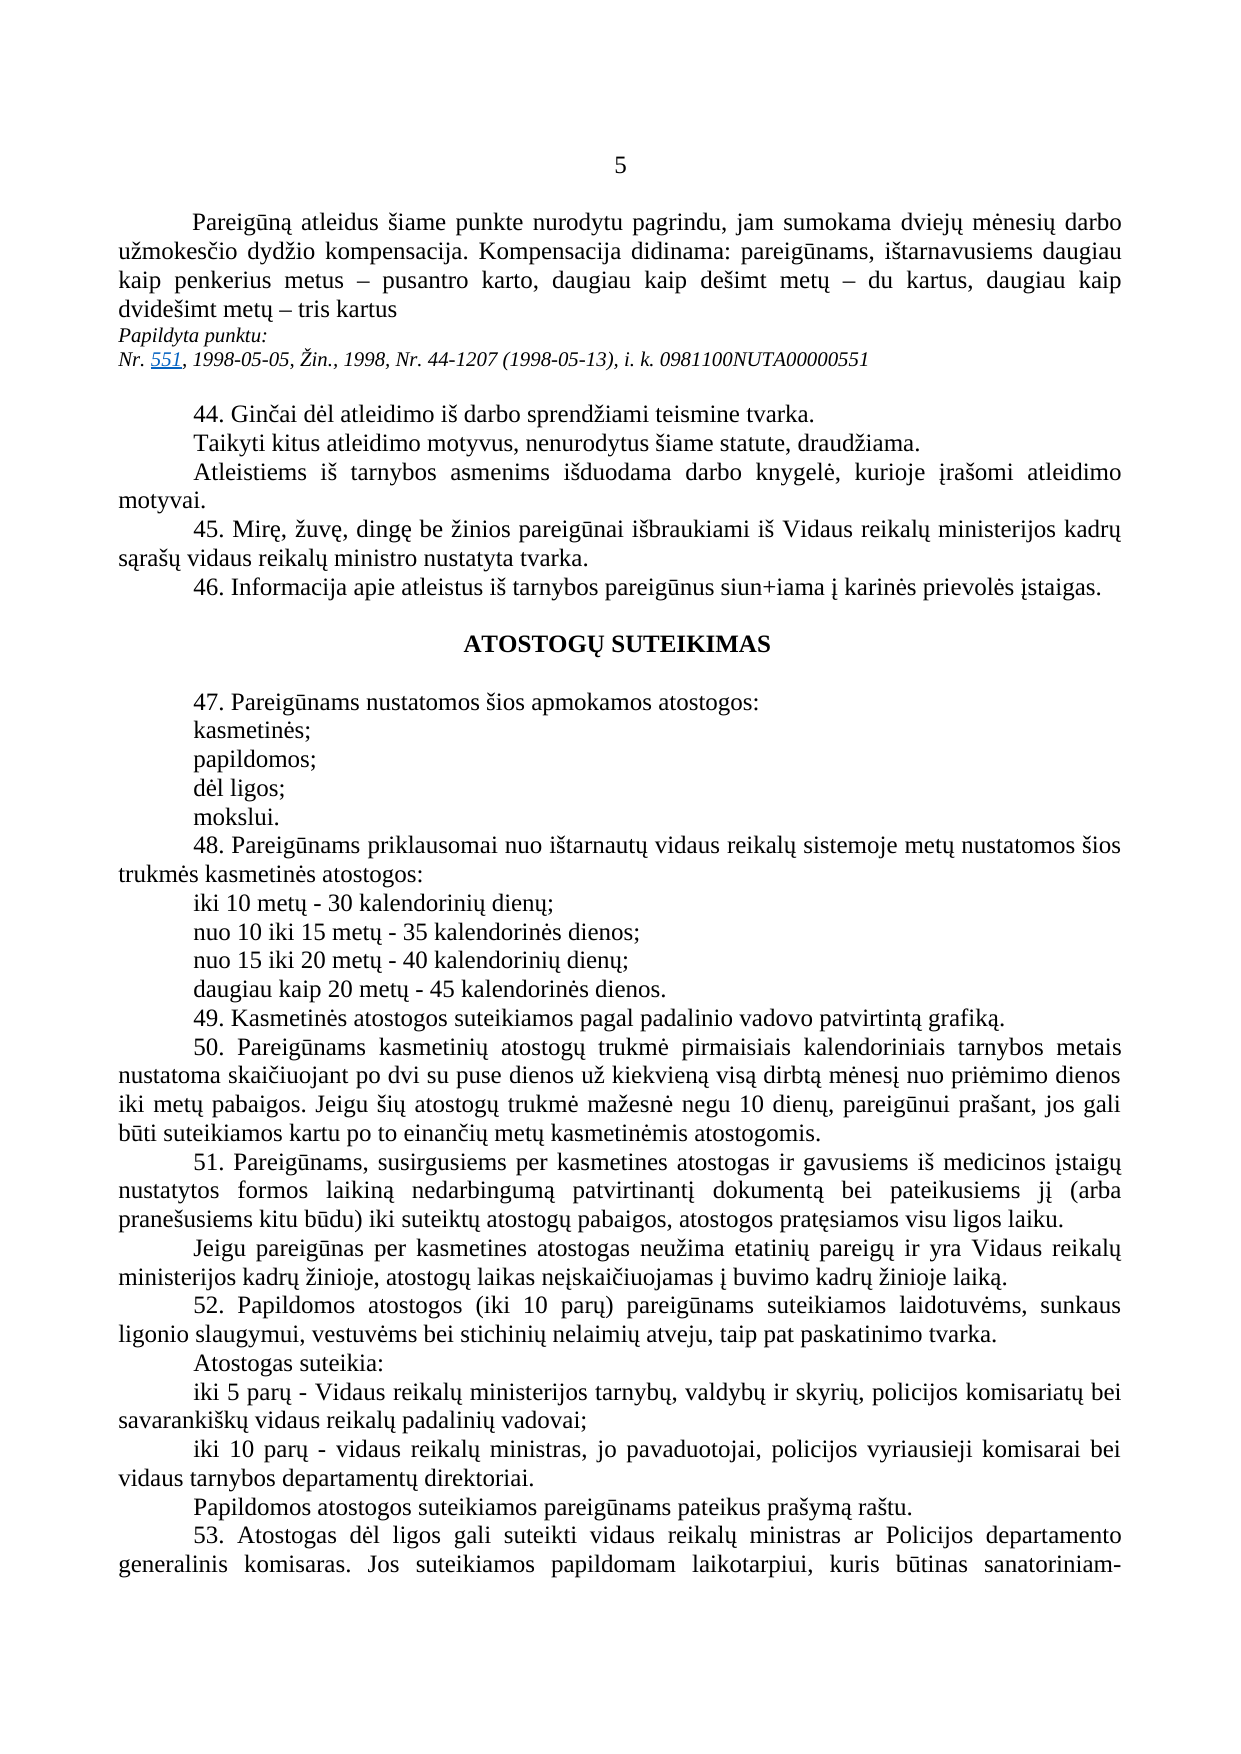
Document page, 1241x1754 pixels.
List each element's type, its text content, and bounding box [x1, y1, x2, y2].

text 46. Informacija apie atleistus iš tarnybos pareigūnus siun+iama į karinės prievolės įstaigas. [118, 572, 1122, 601]
text 51. Pareigūnams, susirgusiems per kasmetines atostogas ir gavusiems iš medicinos įstaigų nustatytos formos laikiną nedarbingumą patvirtinantį dokumentą bei pateikusiems jį (arba pranešusiems kitu būdu) iki suteiktų atostogų pabaigos, atostogos pratęsiamos visu ligos laiku. [118, 1147, 1122, 1233]
text 50. Pareigūnams kasmetinių atostogų trukmė pirmaisiais kalendoriniais tarnybos metais nustatoma skaičiuojant po dvi su puse dienos už kiekvieną visą dirbtą mėnesį nuo priėmimo dienos iki metų pabaigos. Jeigu šių atostogų trukmė mažesnė negu 10 dienų, pareigūnui prašant, jos gali būti suteikiamos kartu po to einančių metų kasmetinėmis atostogomis. [118, 1032, 1122, 1147]
text iki 5 parų - Vidaus reikalų ministerijos tarnybų, valdybų ir skyrių, policijos komisariatų bei savarankiškų vidaus reikalų padalinių vadovai; [118, 1377, 1122, 1434]
text daugiau kaip 20 metų - 45 kalendorinės dienos. [118, 974, 1122, 1003]
text nuo 10 iki 15 metų - 35 kalendorinės dienos; [118, 917, 1122, 946]
text nuo 15 iki 20 metų - 40 kalendorinių dienų; [118, 946, 1122, 974]
text Pareigūną atleidus šiame punkte nurodytu pagrindu, jam sumokama dviejų mėnesių darbo užmokesčio dydžio kompensacija. Kompensacija didinama: pareigūnams, ištarnavusiems daugiau kaip penkerius metus – pusantro karto, daugiau kaip dešimt metų – du kartus, daugiau kaip dvidešimt metų – tris kartus [118, 207, 1122, 322]
text Atostogas suteikia: [118, 1348, 1122, 1377]
text 52. Papildomos atostogos (iki 10 parų) pareigūnams suteikiamos laidotuvėms, sunkaus ligonio slaugymui, vestuvėms bei stichinių nelaimių atveju, taip pat paskatinimo tvarka. [118, 1291, 1122, 1348]
text papildomos; [118, 744, 1122, 773]
text mokslui. [118, 802, 1122, 831]
text Nr. 551, 1998-05-05, Žin., 1998, Nr. 44-1207 (1998-05-13), i. k. 0981100NUTA00000551 [118, 347, 1122, 371]
text kasmetinės; [118, 716, 1122, 744]
text 48. Pareigūnams priklausomai nuo ištarnautų vidaus reikalų sistemoje metų nustatomos šios trukmės kasmetinės atostogos: [118, 831, 1122, 888]
text Papildomos atostogos suteikiamos pareigūnams pateikus prašymą raštu. [118, 1492, 1122, 1521]
text 44. Ginčai dėl atleidimo iš darbo sprendžiami teismine tvarka. [118, 399, 1122, 428]
text Papildyta punktu: [118, 322, 1122, 347]
text Taikyti kitus atleidimo motyvus, nenurodytus šiame statute, draudžiama. [118, 428, 1122, 457]
text 49. Kasmetinės atostogos suteikiamos pagal padalinio vadovo patvirtintą grafiką. [118, 1003, 1122, 1032]
text Atleistiems iš tarnybos asmenims išduodama darbo knygelė, kurioje įrašomi atleidimo motyvai. [118, 457, 1122, 514]
text dėl ligos; [118, 773, 1122, 802]
text 47. Pareigūnams nustatomos šios apmokamos atostogos: [118, 687, 1122, 716]
text 53. Atostogas dėl ligos gali suteikti vidaus reikalų ministras ar Policijos departamento generalinis komisaras. Jos suteikiamos papildomam laikotarpiui, kuris būtinas sanatoriniam- [118, 1521, 1122, 1578]
text 45. Mirę, žuvę, dingę be žinios pareigūnai išbraukiami iš Vidaus reikalų ministerijos kadrų sąrašų vidaus reikalų ministro nustatyta tvarka. [118, 514, 1122, 572]
text ATOSTOGŲ SUTEIKIMAS [118, 629, 1122, 658]
text Jeigu pareigūnas per kasmetines atostogas neužima etatinių pareigų ir yra Vidaus reikalų ministerijos kadrų žinioje, atostogų laikas neįskaičiuojamas į buvimo kadrų žinioje laiką. [118, 1233, 1122, 1291]
text iki 10 parų - vidaus reikalų ministras, jo pavaduotojai, policijos vyriausieji komisarai bei vidaus tarnybos departamentų direktoriai. [118, 1434, 1122, 1492]
text iki 10 metų - 30 kalendorinių dienų; [118, 888, 1122, 917]
